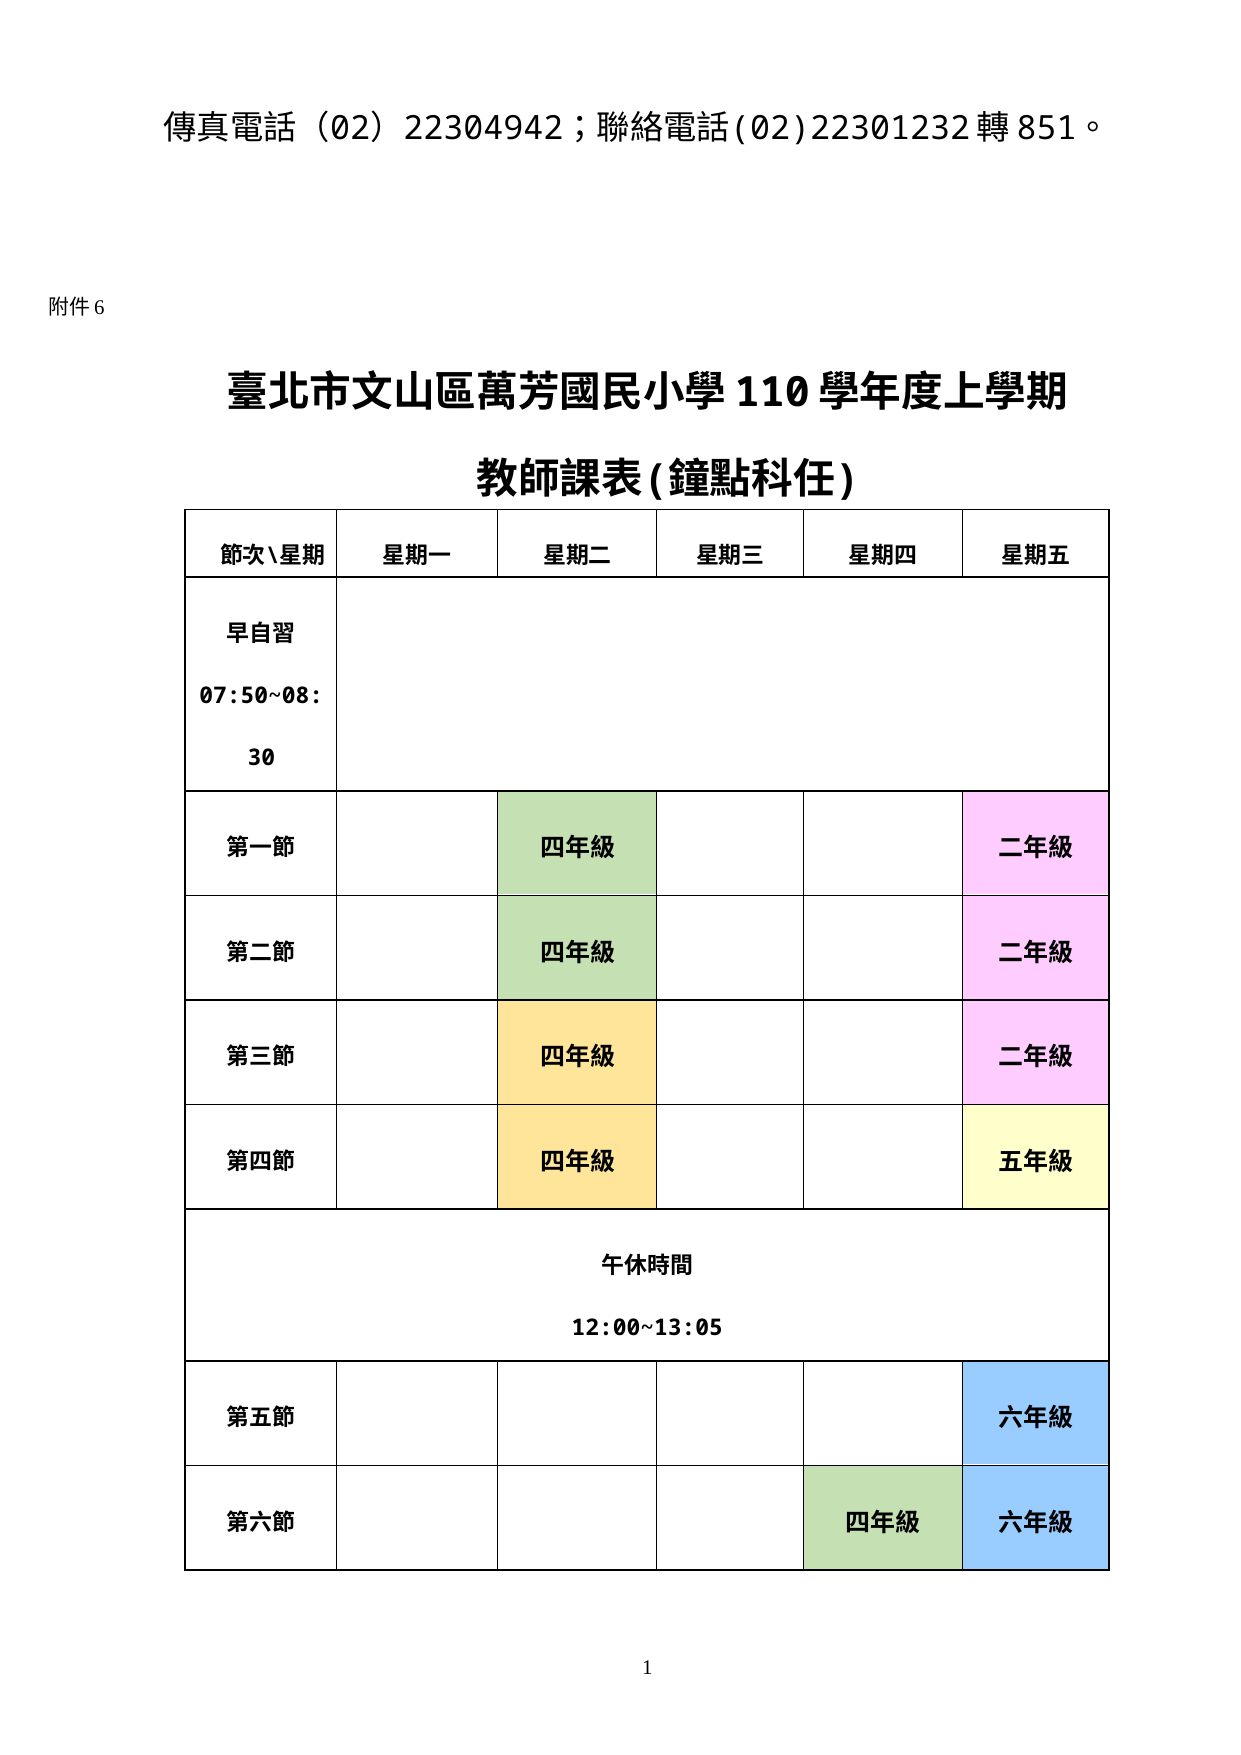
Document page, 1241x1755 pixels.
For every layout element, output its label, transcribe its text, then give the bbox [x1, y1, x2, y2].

table_cell [657, 792, 803, 894]
table_cell [337, 896, 497, 999]
table_cell 四年級 社會 [498, 792, 656, 894]
table_cell [337, 1362, 497, 1464]
table_cell 二年級 健康 [963, 896, 1108, 999]
table_cell [804, 1362, 962, 1464]
table_cell 教師課表(鐘點科任) [185, 421, 1109, 509]
table_cell 第一節 08:40~09:20 [186, 792, 336, 894]
table_header 臺北市文山區萬芳國民小學110學年度上學期 [185, 334, 1109, 421]
table_cell 六年級 經典閱讀 [963, 1362, 1108, 1464]
table_cell 星期五 [963, 510, 1108, 576]
table_cell [657, 1466, 803, 1569]
table_cell 星期一 [337, 510, 497, 576]
table_cell [657, 1001, 803, 1104]
table_cell 第三節 10:30~11:10 [186, 1001, 336, 1104]
table_cell 節次\星期 [186, 510, 336, 576]
table_cell 星期四 [804, 510, 962, 576]
table_cell [657, 1362, 803, 1464]
table_cell [657, 1105, 803, 1208]
table_cell [337, 1466, 497, 1569]
table_cell 四年級 社會 [498, 896, 656, 999]
table_cell [804, 896, 962, 999]
table_cell [804, 792, 962, 894]
table_cell 午休時間 12:00~13:05 [186, 1210, 1108, 1360]
table_cell 四年級 社會 [498, 1001, 656, 1104]
table_cell 五年級 經典閱讀 [963, 1105, 1108, 1208]
table_cell [657, 896, 803, 999]
table_cell 第四節 11:20~12:00 [186, 1105, 336, 1208]
text 傳真電話（02）22304942；聯絡電話(02)22301232轉851。 [83, 84, 1211, 146]
table_cell 星期三 [657, 510, 803, 576]
table_cell [804, 1001, 962, 1104]
table_cell 二年級 健康 [963, 1001, 1108, 1104]
table_cell 第五節 13:10~13:50 [186, 1362, 336, 1464]
table_cell 第二節 09:30~10:10 [186, 896, 336, 999]
text 附件6 [48, 290, 119, 317]
table_cell 六年級 經典閱讀 [963, 1466, 1108, 1569]
table_cell 早自習 07:50~08:30 [186, 578, 336, 790]
table_cell 二年級 健康 [963, 792, 1108, 894]
table_cell [498, 1466, 656, 1569]
table_cell 四年級 社會 [804, 1466, 962, 1569]
table_cell [337, 1001, 497, 1104]
table_cell 星期二 [498, 510, 656, 576]
table_cell [337, 578, 1108, 790]
table_cell [337, 1105, 497, 1208]
table_cell [804, 1105, 962, 1208]
table_cell 四年級 社會 [498, 1105, 656, 1208]
table_cell 第六節 14:00~14:40 [186, 1466, 336, 1569]
table_cell [337, 792, 497, 894]
table_cell [498, 1362, 656, 1464]
